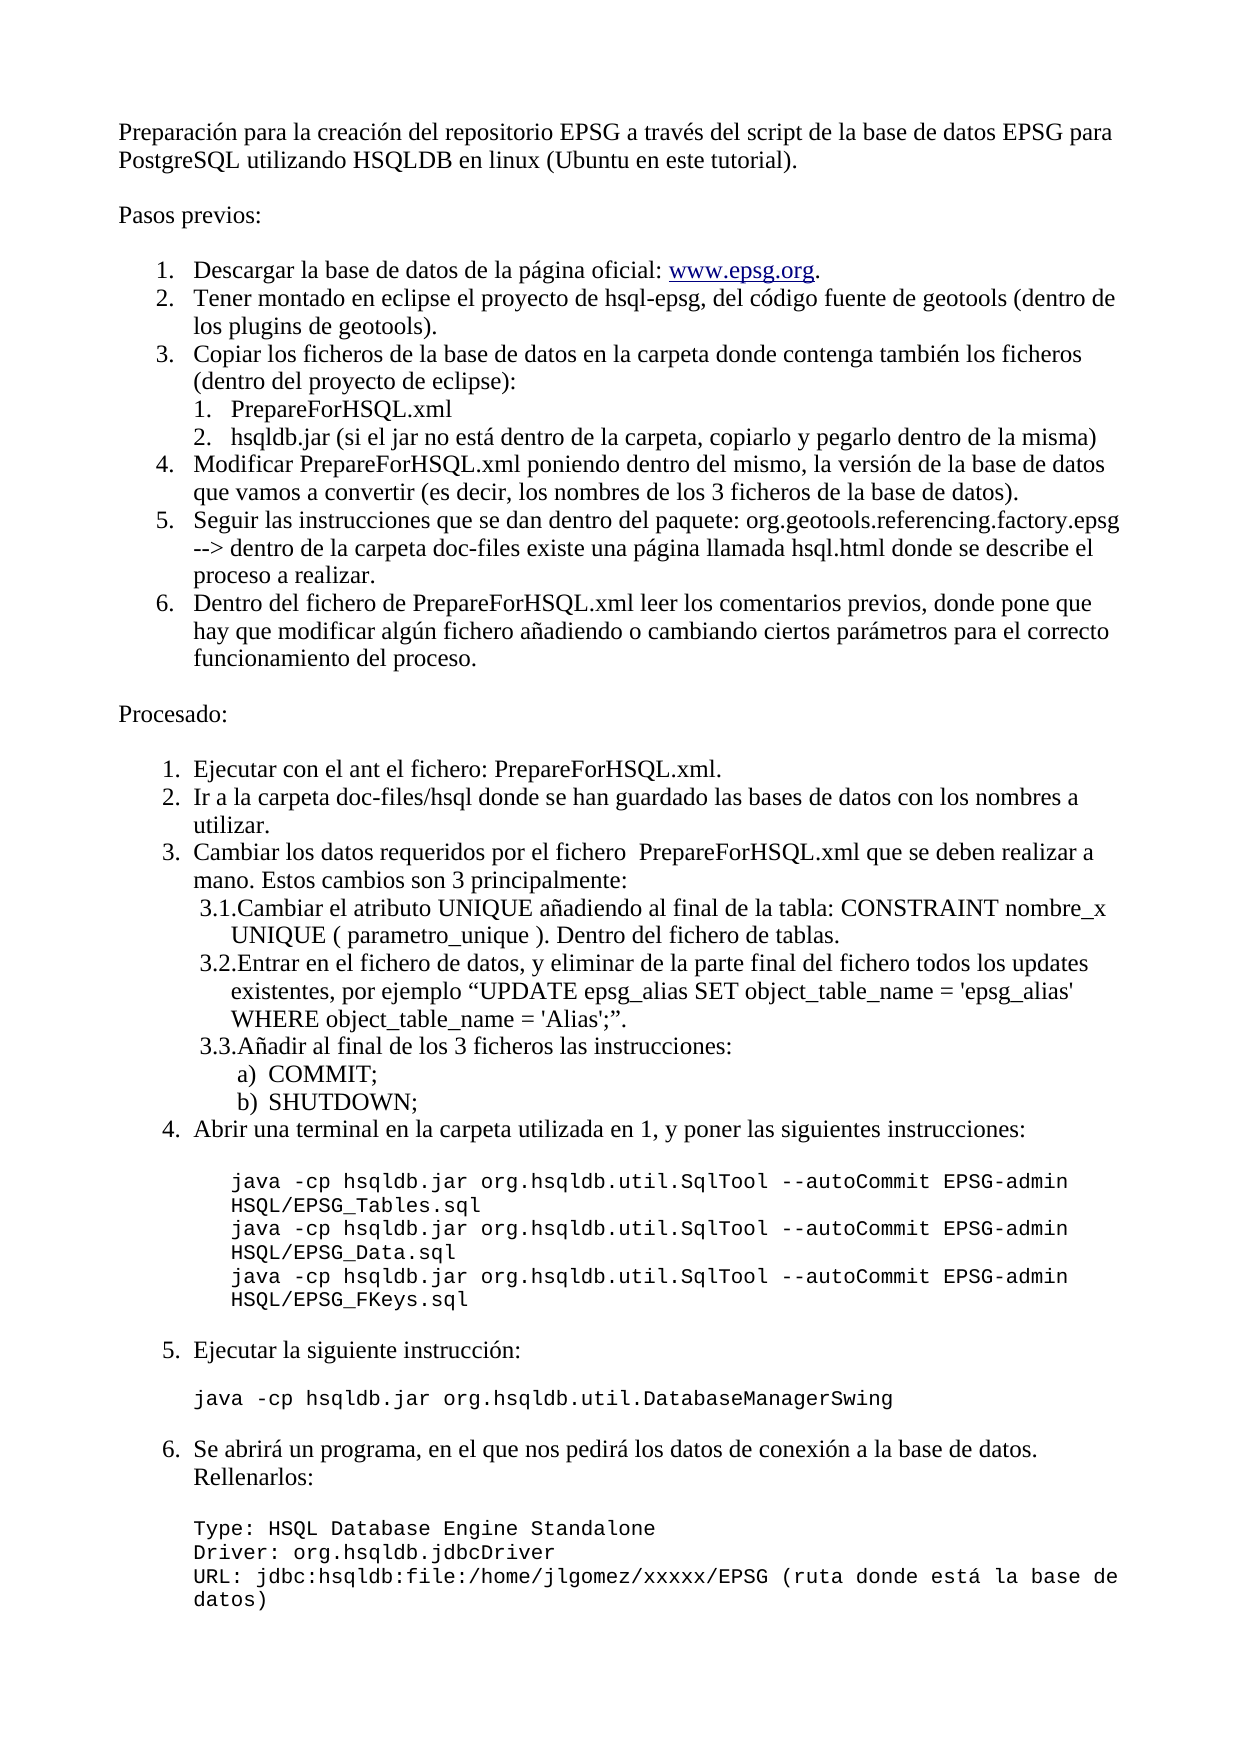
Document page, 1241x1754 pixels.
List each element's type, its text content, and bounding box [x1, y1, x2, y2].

list Descargar la base de datos de la página oficial: www.epsg.org. [156, 257, 1122, 284]
list URL: jdbc:hsqldb:file:/home/jlgomez/xxxxx/EPSG (ruta donde está la base de datos) [156, 1566, 1122, 1613]
list Ejecutar con el ant el fichero: PrepareForHSQL.xml. [156, 755, 1122, 783]
list Tener montado en eclipse el proyecto de hsql-epsg, del código fuente de geotools (dentro de los plugins de geotools). [156, 284, 1122, 340]
list Copiar los ficheros de la base de datos en la carpeta donde contenga también los ficheros (dentro del proyecto de eclipse): [156, 340, 1122, 395]
list Type: HSQL Database Engine Standalone [156, 1518, 1122, 1542]
list java -cp hsqldb.jar org.hsqldb.util.DatabaseManagerSwing [156, 1388, 1122, 1412]
list hsqldb.jar (si el jar no está dentro de la carpeta, copiarlo y pegarlo dentro de la misma) [193, 423, 1122, 451]
list COMMIT; [231, 1060, 1122, 1088]
list java -cp hsqldb.jar org.hsqldb.util.SqlTool --autoCommit EPSG-admin HSQL/EPSG_Tables.sql [193, 1171, 1122, 1218]
list java -cp hsqldb.jar org.hsqldb.util.SqlTool --autoCommit EPSG-admin HSQL/EPSG_Data.sql [193, 1218, 1122, 1266]
list Seguir las instrucciones que se dan dentro del paquete: org.geotools.referencing.factory.epsg --> dentro de la carpeta doc-files existe una página llamada hsql.html donde se describe el proceso a realizar. [156, 506, 1122, 589]
text Pasos previos: [118, 201, 1122, 229]
text Procesado: [118, 700, 1122, 728]
list SHUTDOWN; [231, 1088, 1122, 1116]
list Añadir al final de los 3 ficheros las instrucciones: [193, 1032, 1122, 1060]
text Preparación para la creación del repositorio EPSG a través del script de la base de datos EPSG para PostgreSQL utilizando HSQLDB en linux (Ubuntu en este tutorial). [118, 118, 1122, 173]
list Se abrirá un programa, en el que nos pedirá los datos de conexión a la base de datos. Rellenarlos: [156, 1435, 1122, 1491]
list Dentro del fichero de PrepareForHSQL.xml leer los comentarios previos, donde pone que hay que modificar algún fichero añadiendo o cambiando ciertos parámetros para el correcto funcionamiento del proceso. [156, 589, 1122, 672]
list Abrir una terminal en la carpeta utilizada en 1, y poner las siguientes instrucciones: [156, 1116, 1122, 1143]
list Modificar PrepareForHSQL.xml poniendo dentro del mismo, la versión de la base de datos que vamos a convertir (es decir, los nombres de los 3 ficheros de la base de datos). [156, 451, 1122, 506]
list Ir a la carpeta doc-files/hsql donde se han guardado las bases de datos con los nombres a utilizar. [156, 783, 1122, 838]
list java -cp hsqldb.jar org.hsqldb.util.SqlTool --autoCommit EPSG-admin HSQL/EPSG_FKeys.sql [193, 1266, 1122, 1313]
list Ejecutar la siguiente instrucción: [156, 1337, 1122, 1364]
list Cambiar el atributo UNIQUE añadiendo al final de la tabla: CONSTRAINT nombre_x UNIQUE ( parametro_unique ). Dentro del fichero de tablas. [193, 894, 1122, 949]
list Driver: org.hsqldb.jdbcDriver [156, 1542, 1122, 1566]
list PrepareForHSQL.xml [193, 395, 1122, 423]
list Cambiar los datos requeridos por el fichero PrepareForHSQL.xml que se deben realizar a mano. Estos cambios son 3 principalmente: [156, 838, 1122, 894]
list Entrar en el fichero de datos, y eliminar de la parte final del fichero todos los updates existentes, por ejemplo “UPDATE epsg_alias SET object_table_name = 'epsg_alias' WHERE object_table_name = 'Alias';”. [193, 949, 1122, 1032]
